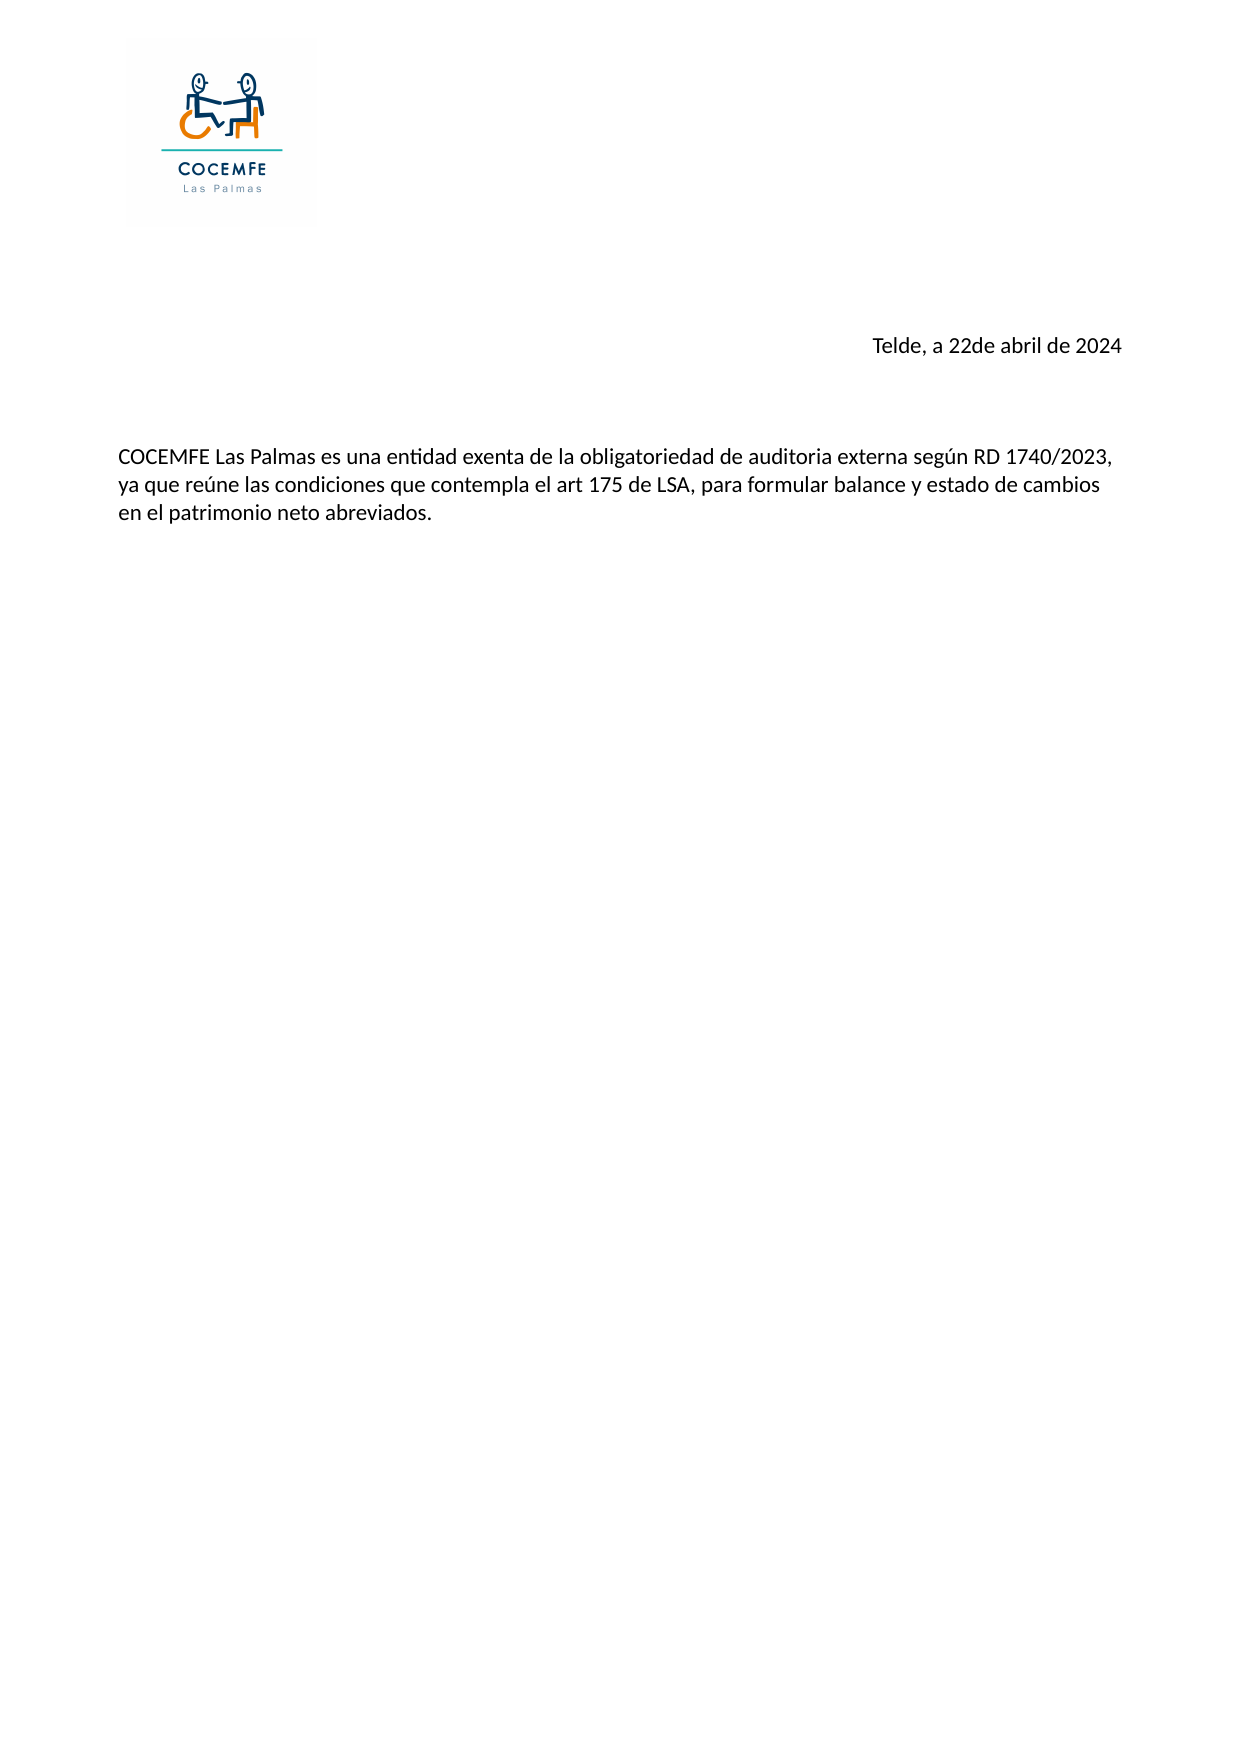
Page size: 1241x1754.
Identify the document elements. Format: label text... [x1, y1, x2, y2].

picture [126, 38, 317, 227]
text COCEMFE Las Palmas es una entidad exenta de la obligatoriedad de auditoria externa según RD 1740/2023, ya que reúne las condiciones que contempla el art 175 de LSA, para formular balance y estado de cambios en el patrimonio neto abreviados. [118, 442, 1122, 526]
text Telde, a 22de abril de 2024 [118, 331, 1122, 359]
